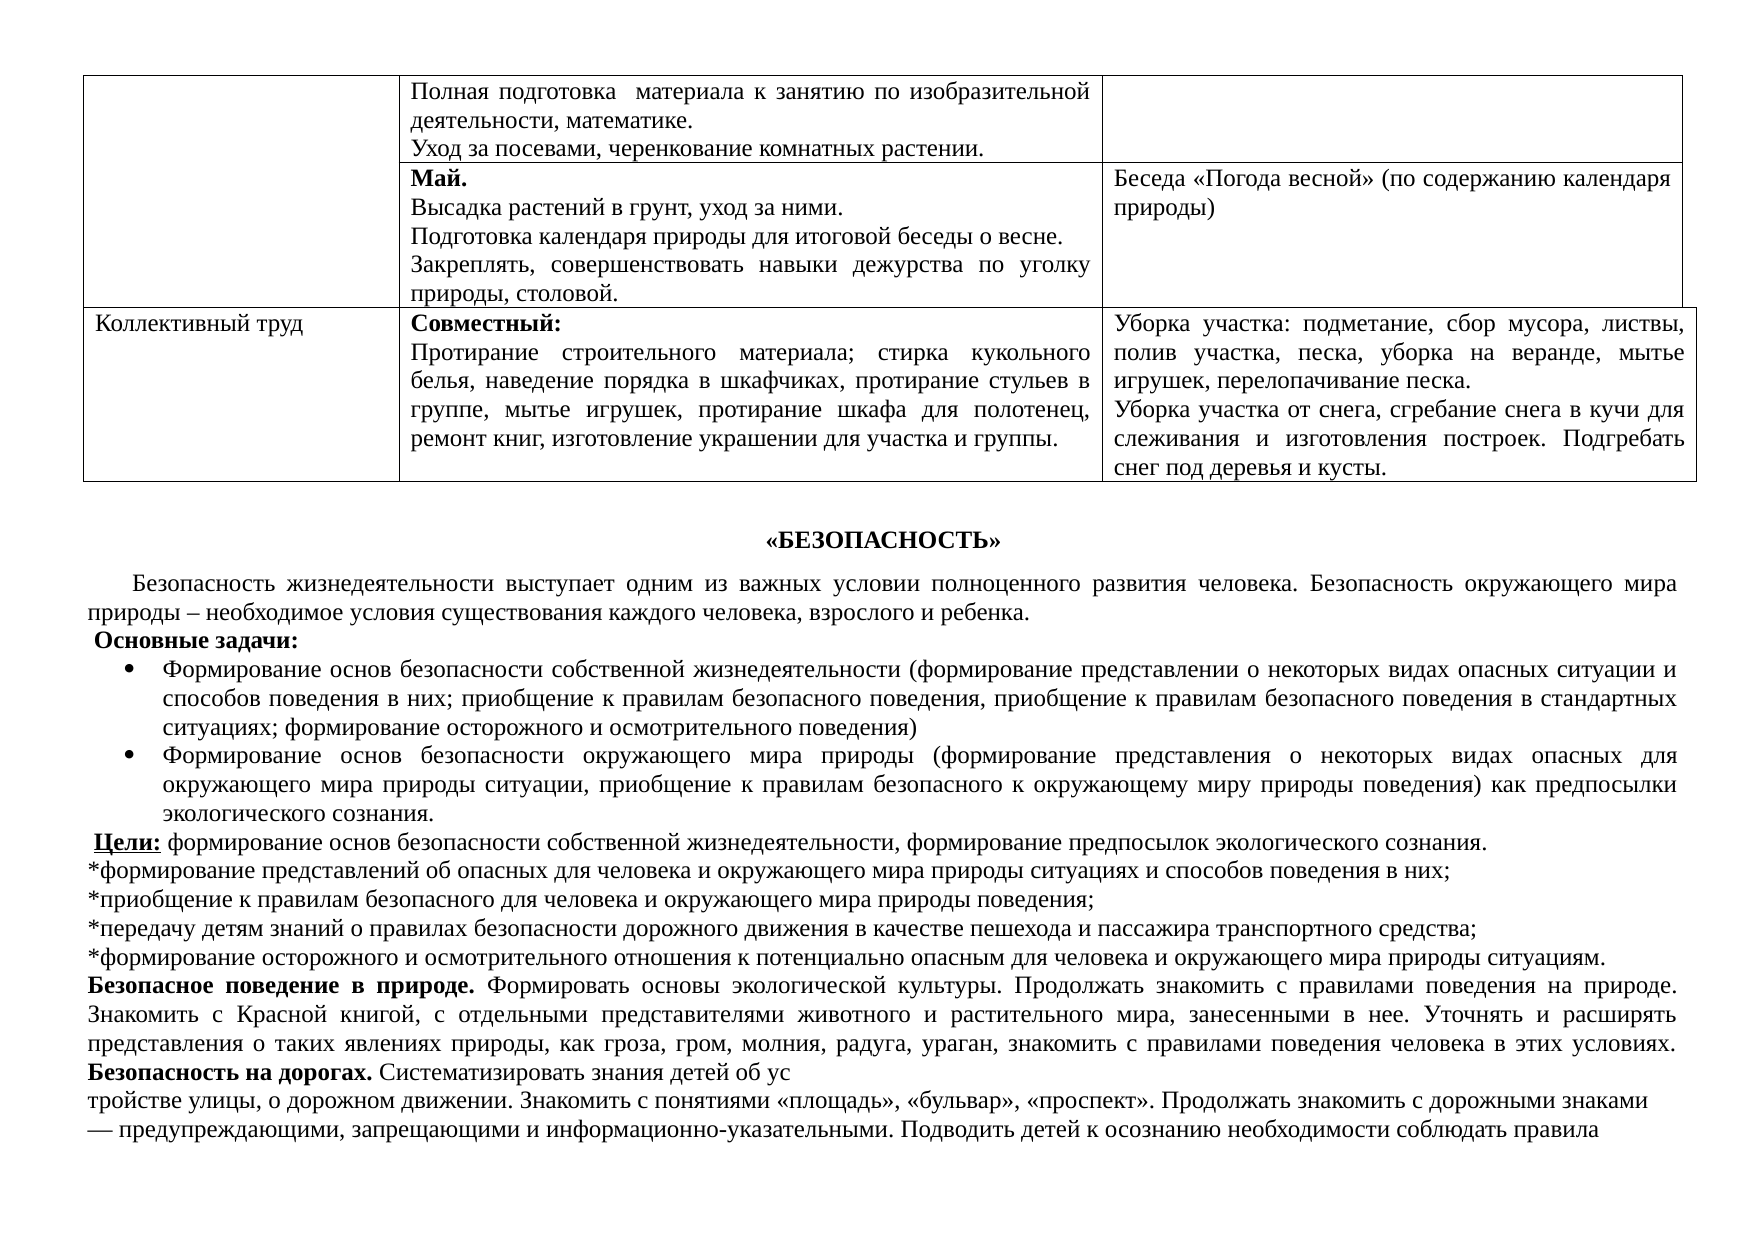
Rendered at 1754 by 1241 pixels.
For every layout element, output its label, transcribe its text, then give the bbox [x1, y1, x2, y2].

table_cell [84, 76, 399, 307]
list Формирование основ безопасности собственной жизнедеятельности (формирование представлении о некоторых видах опасных ситуации и способов поведения в них; приобщение к правилам безопасного поведения, приобщение к правилам безопасного поведения в стандартных ситуациях; формирование осторожного и осмотрительного поведения) [125, 654, 1679, 740]
text *формирование представлений об опасных для человека и окружающего мира природы ситуациях и способов поведения в них; [87, 855, 1679, 884]
text «БЕЗОПАСНОСТЬ» [87, 525, 1679, 553]
text *передачу детям знаний о правилах безопасности дорожного движения в качестве пешехода и пассажира транспортного средства; [87, 913, 1679, 942]
table_cell [1103, 76, 1682, 162]
table_cell Полная подготовка материала к занятию по изобразительной деятельности, математике. Уход за посевами, черенкование комнатных растении. [400, 76, 1102, 162]
text *приобщение к правилам безопасного для человека и окружающего мира природы поведения; [87, 884, 1679, 913]
table_cell Уборка участка: подметание, сбор мусора, листвы, полив участка, песка, уборка на веранде, мытье игрушек, перелопачивание песка. Уборка участка от снега, сгребание снега в кучи для слеживания и изготовления построек. Подгребать снег под деревья и кусты. [1103, 308, 1696, 481]
table_cell [1683, 75, 1696, 162]
table_cell Беседа «Погода весной» (по содержанию календаря природы) [1103, 163, 1682, 307]
text Безопасное поведение в природе. Формировать основы экологической культуры. Продолжать знакомить с правилами поведения на природе. Знакомить с Красной книгой, с отдельными представителями животного и растительного мира, занесенными в нее. Уточнять и расширять представления о таких явлениях природы, как гроза, гром, молния, радуга, ураган, знакомить с правилами поведения человека в этих условиях. Безопасность на дорогах. Систематизировать знания детей об ус [87, 970, 1679, 1085]
table_cell Май. Высадка растений в грунт, уход за ними. Подготовка календаря природы для итоговой беседы о весне. Закреплять, совершенствовать навыки дежурства по уголку природы, столовой. [400, 163, 1102, 307]
text тройстве улицы, о дорожном движении. Знакомить с понятиями «площадь», «бульвар», «проспект». Продолжать знакомить с дорожными знаками — предупреждающими, запрещающими и информационно-указательными. Подводить детей к осознанию необходимости соблюдать правила [87, 1085, 1679, 1143]
table_cell [1683, 162, 1696, 307]
list Формирование основ безопасности окружающего мира природы (формирование представления о некоторых видах опасных для окружающего мира природы ситуации, приобщение к правилам безопасного к окружающему миру природы поведения) как предпосылки экологического сознания. [125, 740, 1679, 827]
text *формирование осторожного и осмотрительного отношения к потенциально опасным для человека и окружающего мира природы ситуациям. [87, 942, 1679, 970]
text Основные задачи: [87, 625, 1679, 654]
text Безопасность жизнедеятельности выступает одним из важных условии полноценного развития человека. Безопасность окружающего мира природы – необходимое условия существования каждого человека, взрослого и ребенка. [87, 568, 1679, 625]
text Цели: формирование основ безопасности собственной жизнедеятельности, формирование предпосылок экологического сознания. [87, 827, 1679, 855]
table_cell Коллективный труд [84, 308, 399, 481]
table_cell Совместный: Протирание строительного материала; стирка кукольного белья, наведение порядка в шкафчиках, протирание стульев в группе, мытье игрушек, протирание шкафа для полотенец, ремонт книг, изготовление украшении для участка и группы. [400, 308, 1102, 481]
